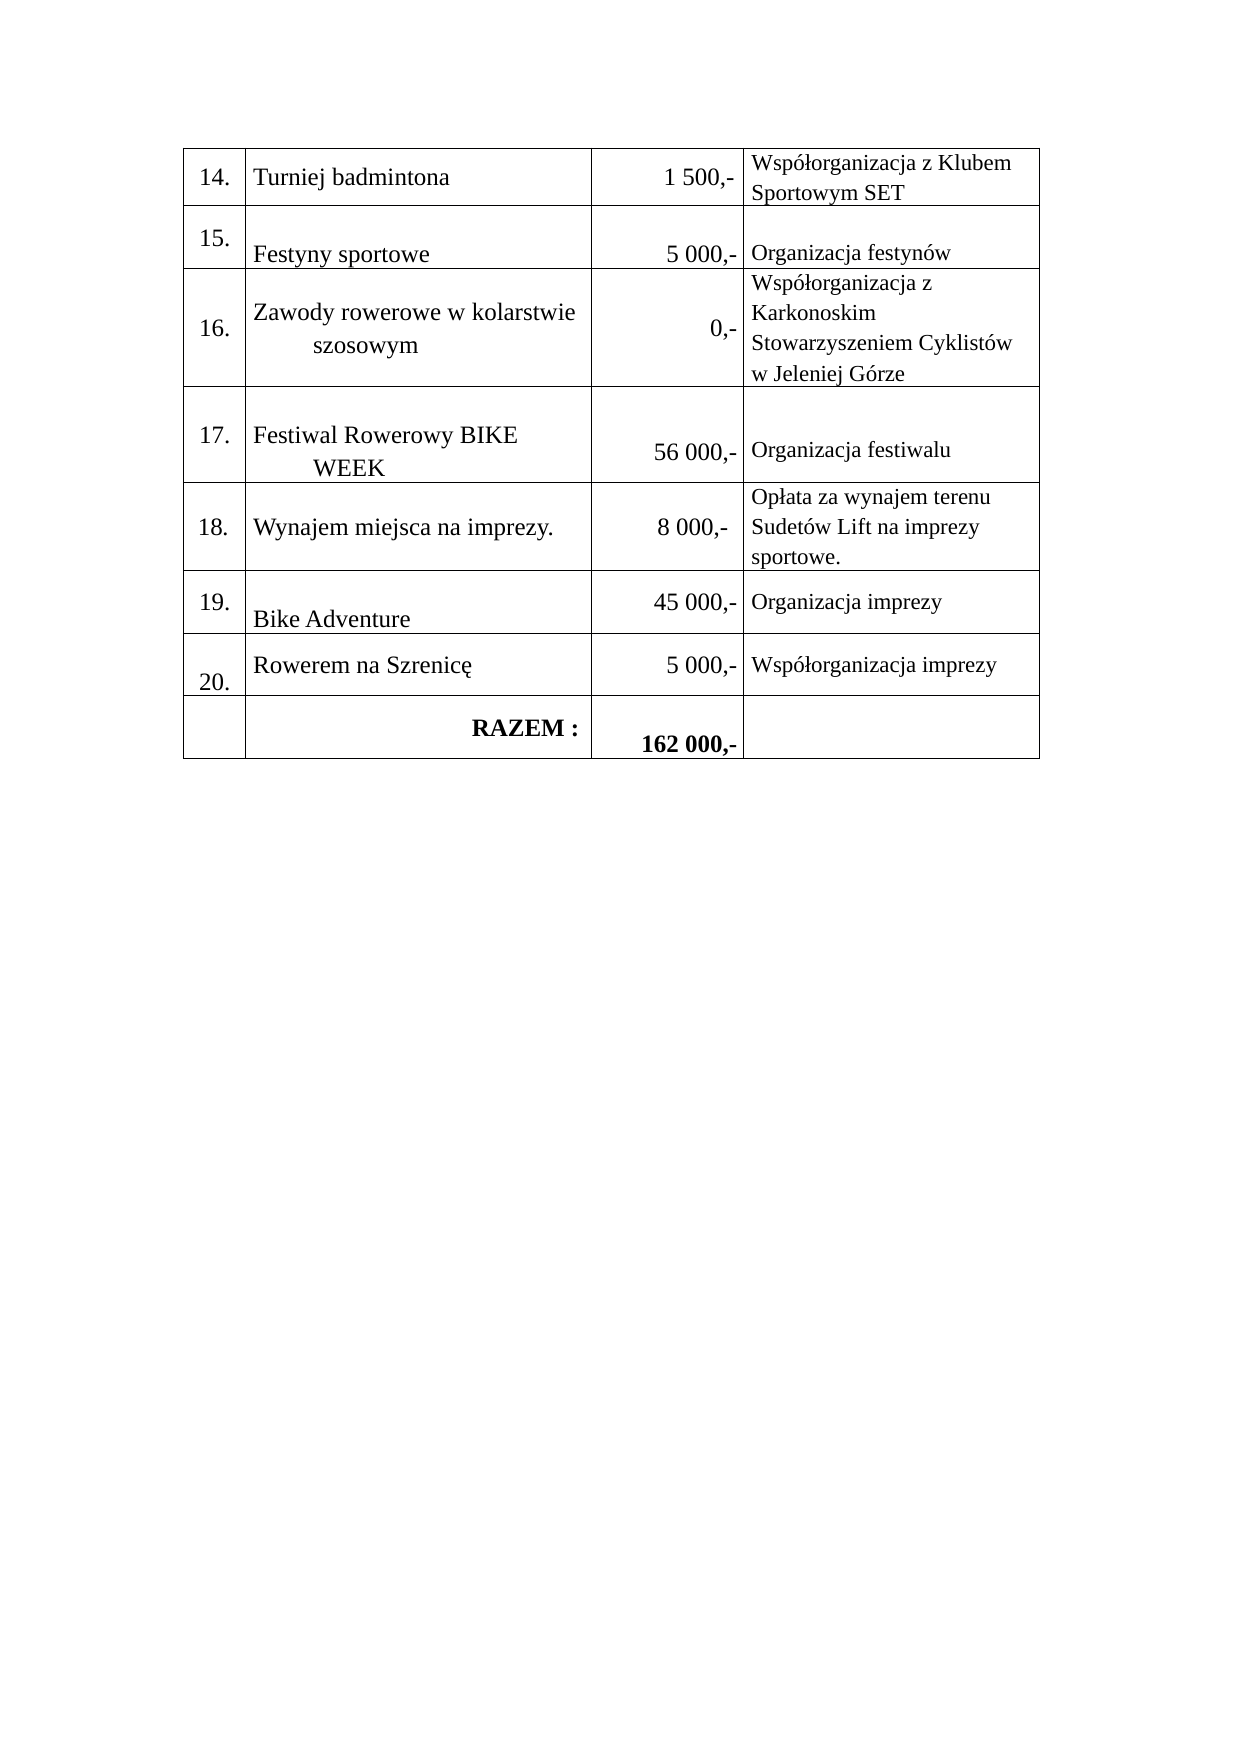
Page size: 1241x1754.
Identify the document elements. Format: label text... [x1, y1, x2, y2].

table_cell RAZEM : [246, 696, 591, 758]
table_cell 0,- [592, 269, 743, 386]
table_cell [1040, 695, 1057, 758]
table_cell 45 000,- [592, 571, 743, 632]
table_cell 5 000,- [592, 206, 743, 268]
table_cell 18. [184, 483, 245, 570]
table_cell Bike Adventure [246, 571, 591, 632]
table_cell Zawody rowerowe w kolarstwie szosowym [246, 269, 591, 386]
table_cell Turniej badmintona [246, 149, 591, 205]
table_cell Wynajem miejsca na imprezy. [246, 483, 591, 570]
table_cell Festyny sportowe [246, 206, 591, 268]
table_cell Organizacja imprezy [744, 571, 1039, 632]
table_cell 15. [184, 206, 245, 268]
table_cell 162 000,- [592, 696, 743, 758]
table_cell [1040, 386, 1057, 482]
table_cell 14. [184, 149, 245, 205]
table_cell [744, 696, 1039, 758]
table_cell Organizacja festynów [744, 206, 1039, 268]
table_cell 20. [184, 634, 245, 695]
table_cell Współorganizacja imprezy [744, 634, 1039, 695]
table_cell 19. [184, 571, 245, 632]
table_cell Festiwal Rowerowy BIKE WEEK [246, 387, 591, 482]
table_cell [1040, 633, 1057, 695]
table_cell Opłata za wynajem terenu Sudetów Lift na imprezy sportowe. [744, 483, 1039, 570]
table_cell [1040, 148, 1057, 205]
table_cell [184, 696, 245, 758]
table_cell 1 500,- [592, 149, 743, 205]
table_cell 17. [184, 387, 245, 482]
table_cell [1040, 482, 1057, 570]
table_cell Współorganizacja z Klubem Sportowym SET [744, 149, 1039, 205]
table_cell [1040, 570, 1057, 632]
table_cell Współorganizacja z Karkonoskim Stowarzyszeniem Cyklistów w Jeleniej Górze [744, 269, 1039, 386]
table_cell 5 000,- [592, 634, 743, 695]
table_cell 16. [184, 269, 245, 386]
table_cell Rowerem na Szrenicę [246, 634, 591, 695]
table_cell Organizacja festiwalu [744, 387, 1039, 482]
table_cell 56 000,- [592, 387, 743, 482]
table_cell 8 000,- [592, 483, 743, 570]
table_cell [1040, 205, 1057, 268]
table_cell [1040, 268, 1057, 386]
